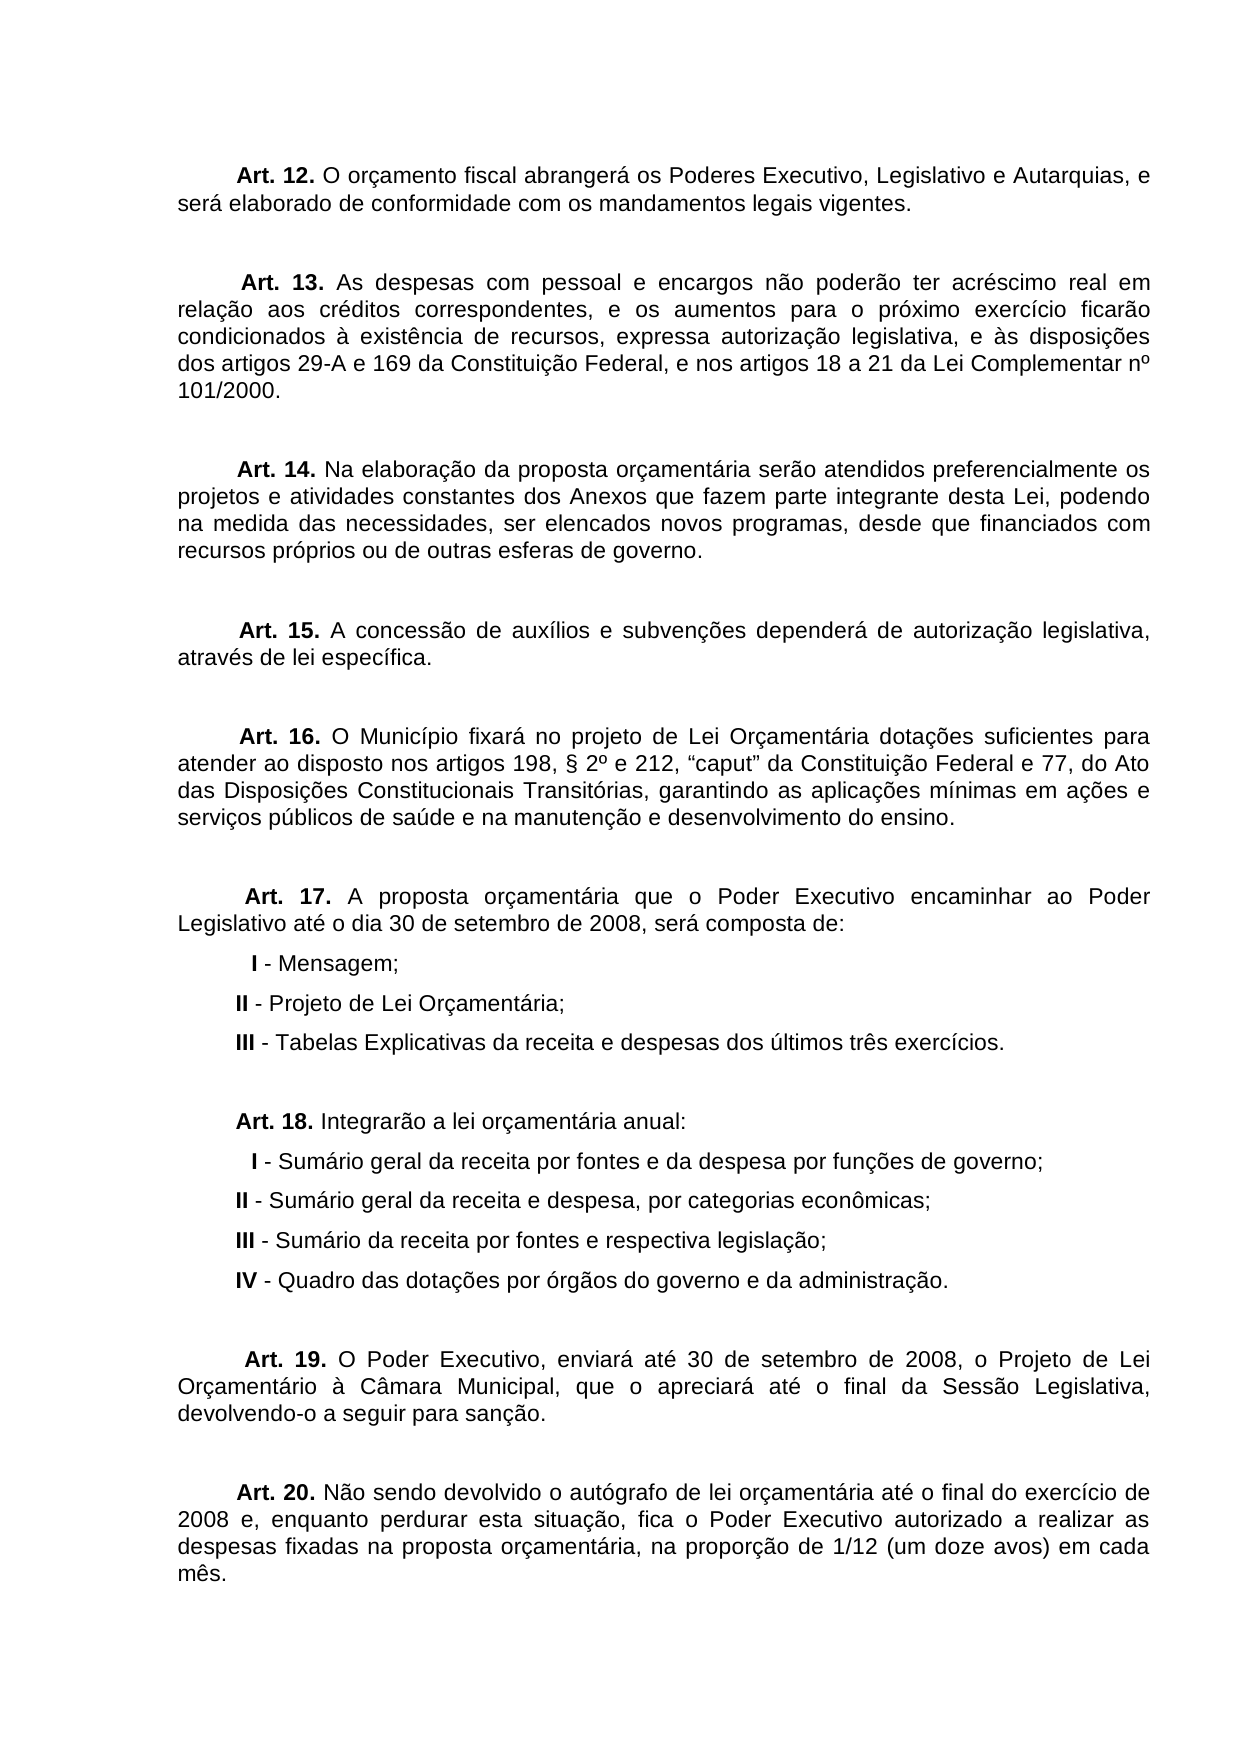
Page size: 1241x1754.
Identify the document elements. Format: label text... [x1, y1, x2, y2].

text IV - Quadro das dotações por órgãos do governo e da administração. [177, 1266, 1152, 1293]
text Art. 20. Não sendo devolvido o autógrafo de lei orçamentária até o final do exercício de 2008 e, enquanto perdurar esta situação, fica o Poder Executivo autorizado a realizar as despesas fixadas na proposta orçamentária, na proporção de 1/12 (um doze avos) em cada mês. [177, 1478, 1152, 1587]
text Art. 14. Na elaboração da proposta orçamentária serão atendidos preferencialmente os projetos e atividades constantes dos Anexos que fazem parte integrante desta Lei, podendo na medida das necessidades, ser elencados novos programas, desde que financiados com recursos próprios ou de outras esferas de governo. [177, 456, 1152, 564]
text Art. 12. O orçamento fiscal abrangerá os Poderes Executivo, Legislativo e Autarquias, e será elaborado de conformidade com os mandamentos legais vigentes. [177, 162, 1152, 216]
text III - Sumário da receita por fontes e respectiva legislação; [177, 1226, 1152, 1253]
text Art. 16. O Município fixará no projeto de Lei Orçamentária dotações suficientes para atender ao disposto nos artigos 198, § 2º e 212, “caput” da Constituição Federal e 77, do Ato das Disposições Constitucionais Transitórias, garantindo as aplicações mínimas em ações e serviços públicos de saúde e na manutenção e desenvolvimento do ensino. [177, 722, 1152, 831]
text I - Mensagem; [177, 949, 1152, 976]
text Art. 19. O Poder Executivo, enviará até 30 de setembro de 2008, o Projeto de Lei Orçamentário à Câmara Municipal, que o apreciará até o final da Sessão Legislativa, devolvendo-o a seguir para sanção. [177, 1345, 1152, 1426]
text II - Projeto de Lei Orçamentária; [177, 989, 1152, 1016]
text II - Sumário geral da receita e despesa, por categorias econômicas; [177, 1187, 1152, 1214]
text Art. 13. As despesas com pessoal e encargos não poderão ter acréscimo real em relação aos créditos correspondentes, e os aumentos para o próximo exercício ficarão condicionados à existência de recursos, expressa autorização legislativa, e às disposições dos artigos 29-A e 169 da Constituição Federal, e nos artigos 18 a 21 da Lei Complementar nº 101/2000. [177, 268, 1152, 403]
text Art. 15. A concessão de auxílios e subvenções dependerá de autorização legislativa, através de lei específica. [177, 616, 1152, 670]
text I - Sumário geral da receita por fontes e da despesa por funções de governo; [177, 1147, 1152, 1174]
text Art. 17. A proposta orçamentária que o Poder Executivo encaminhar ao Poder Legislativo até o dia 30 de setembro de 2008, será composta de: [177, 883, 1152, 937]
text III - Tabelas Explicativas da receita e despesas dos últimos três exercícios. [177, 1028, 1152, 1056]
text Art. 18. Integrarão a lei orçamentária anual: [177, 1108, 1152, 1135]
